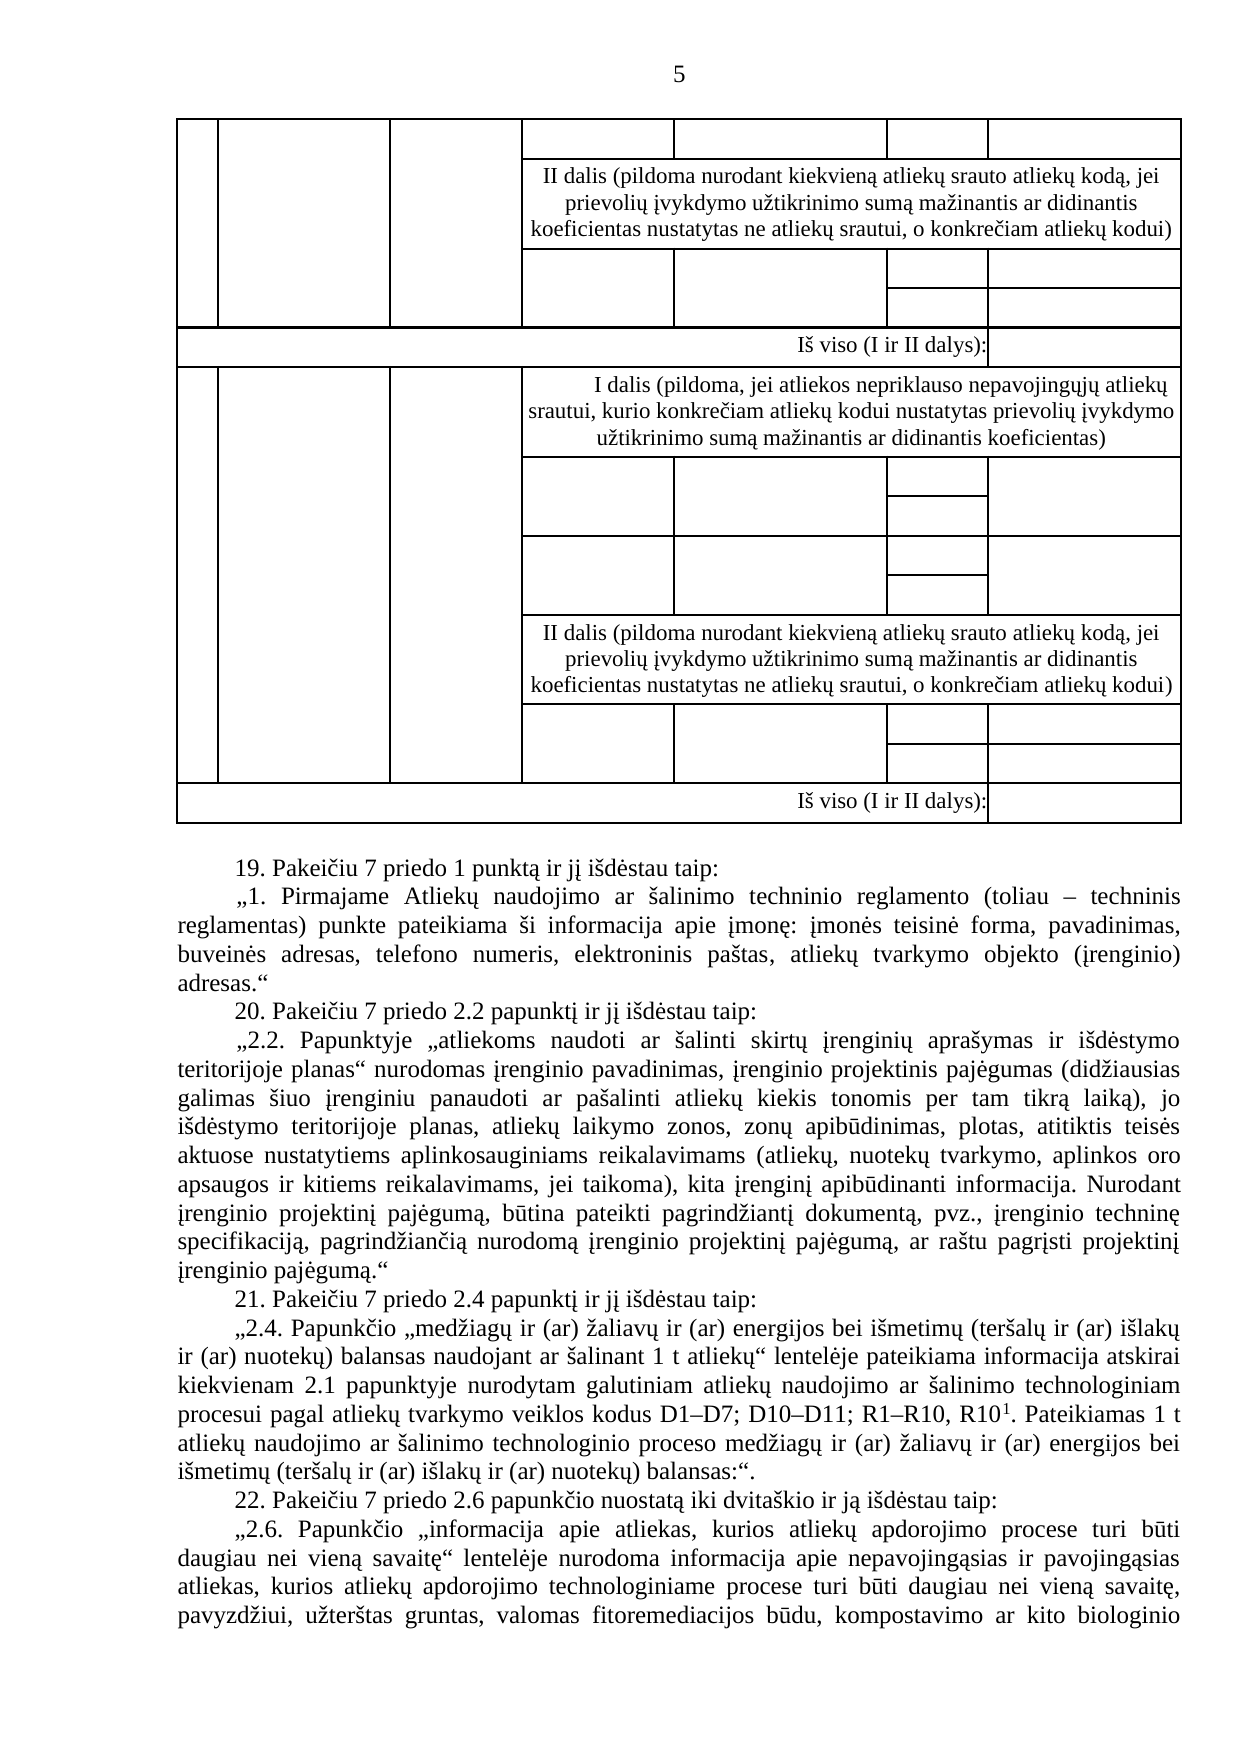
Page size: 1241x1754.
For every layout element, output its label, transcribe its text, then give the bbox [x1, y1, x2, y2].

table_cell Iš viso (I ir II dalys): [178, 329, 987, 366]
text 20. Pakeičiu 7 priedo 2.2 papunktį ir jį išdėstau taip: [177, 996, 1181, 1025]
table_cell [675, 537, 886, 613]
table_cell [675, 705, 886, 782]
table_cell [675, 120, 886, 158]
table_cell [989, 537, 1180, 613]
table_cell [888, 576, 987, 613]
table_cell II dalis (pildoma nurodant kiekvieną atliekų srauto atliekų kodą, jei prievolių įvykdymo užtikrinimo sumą mažinantis ar didinantis koeficientas nustatytas ne atliekų srautui, o konkrečiam atliekų kodui) [523, 616, 1180, 703]
table_cell [219, 368, 389, 782]
table_cell [989, 705, 1180, 743]
text 21. Pakeičiu 7 priedo 2.4 papunktį ir jį išdėstau taip: [177, 1284, 1181, 1313]
table_cell [888, 745, 987, 782]
table_cell Iš viso (I ir II dalys): [178, 784, 987, 822]
table_cell [523, 705, 673, 782]
table_cell [523, 458, 673, 534]
table_cell [523, 250, 673, 326]
table_cell [178, 120, 217, 326]
table_cell [888, 537, 987, 574]
text „2.2. Papunktyje „atliekoms naudoti ar šalinti skirtų įrenginių aprašymas ir išdėstymo teritorijoje planas“ nurodomas įrenginio pavadinimas, įrenginio projektinis pajėgumas (didžiausias galimas šiuo įrenginiu panaudoti ar pašalinti atliekų kiekis tonomis per tam tikrą laiką), jo išdėstymo teritorijoje planas, atliekų laikymo zonos, zonų apibūdinimas, plotas, atitiktis teisės aktuose nustatytiems aplinkosauginiams reikalavimams (atliekų, nuotekų tvarkymo, aplinkos oro apsaugos ir kitiems reikalavimams, jei taikoma), kita įrenginį apibūdinanti informacija. Nurodant įrenginio projektinį pajėgumą, būtina pateikti pagrindžiantį dokumentą, pvz., įrenginio techninę specifikaciją, pagrindžiančią nurodomą įrenginio projektinį pajėgumą, ar raštu pagrįsti projektinį įrenginio pajėgumą.“ [177, 1025, 1181, 1284]
table_cell [675, 458, 886, 534]
table_cell [888, 458, 987, 495]
table_cell I dalis (pildoma, jei atliekos nepriklauso nepavojingųjų atliekų srautui, kurio konkrečiam atliekų kodui nustatytas prievolių įvykdymo užtikrinimo sumą mažinantis ar didinantis koeficientas) [523, 368, 1180, 456]
text 19. Pakeičiu 7 priedo 1 punktą ir jį išdėstau taip: [177, 853, 1181, 881]
table_cell [888, 705, 987, 743]
table_cell [523, 537, 673, 613]
table_cell [989, 289, 1180, 326]
table_cell [989, 120, 1180, 158]
table_cell II dalis (pildoma nurodant kiekvieną atliekų srauto atliekų kodą, jei prievolių įvykdymo užtikrinimo sumą mažinantis ar didinantis koeficientas nustatytas ne atliekų srautui, o konkrečiam atliekų kodui) [523, 160, 1180, 247]
table_cell [989, 458, 1180, 534]
text 22. Pakeičiu 7 priedo 2.6 papunkčio nuostatą iki dvitaškio ir ją išdėstau taip: [177, 1485, 1181, 1514]
table_cell [888, 289, 987, 326]
table_cell [888, 250, 987, 287]
table_cell [391, 120, 521, 326]
table_cell [523, 120, 673, 158]
table_cell [219, 120, 389, 326]
table_cell [989, 250, 1180, 287]
text „2.4. Papunkčio „medžiagų ir (ar) žaliavų ir (ar) energijos bei išmetimų (teršalų ir (ar) išlakų ir (ar) nuotekų) balansas naudojant ar šalinant 1 t atliekų“ lentelėje pateikiama informacija atskirai kiekvienam 2.1 papunktyje nurodytam galutiniam atliekų naudojimo ar šalinimo technologiniam procesui pagal atliekų tvarkymo veiklos kodus D1–D7; D10–D11; R1–R10, R101. Pateikiamas 1 t atliekų naudojimo ar šalinimo technologinio proceso medžiagų ir (ar) žaliavų ir (ar) energijos bei išmetimų (teršalų ir (ar) išlakų ir (ar) nuotekų) balansas:“. [177, 1313, 1181, 1485]
table_cell [888, 120, 987, 158]
table_cell [989, 784, 1180, 822]
text „2.6. Papunkčio „informacija apie atliekas, kurios atliekų apdorojimo procese turi būti daugiau nei vieną savaitę“ lentelėje nurodoma informacija apie nepavojingąsias ir pavojingąsias atliekas, kurios atliekų apdorojimo technologiniame procese turi būti daugiau nei vieną savaitę, pavyzdžiui, užterštas gruntas, valomas fitoremediacijos būdu, kompostavimo ar kito biologinio [177, 1514, 1181, 1629]
table_cell [675, 250, 886, 326]
table_cell [391, 368, 521, 782]
table_cell [989, 745, 1180, 782]
table_cell [178, 368, 217, 782]
table_cell [888, 497, 987, 534]
table_cell [989, 329, 1180, 366]
text „1. Pirmajame Atliekų naudojimo ar šalinimo techninio reglamento (toliau – techninis reglamentas) punkte pateikiama ši informacija apie įmonę: įmonės teisinė forma, pavadinimas, buveinės adresas, telefono numeris, elektroninis paštas, atliekų tvarkymo objekto (įrenginio) adresas.“ [177, 881, 1181, 996]
